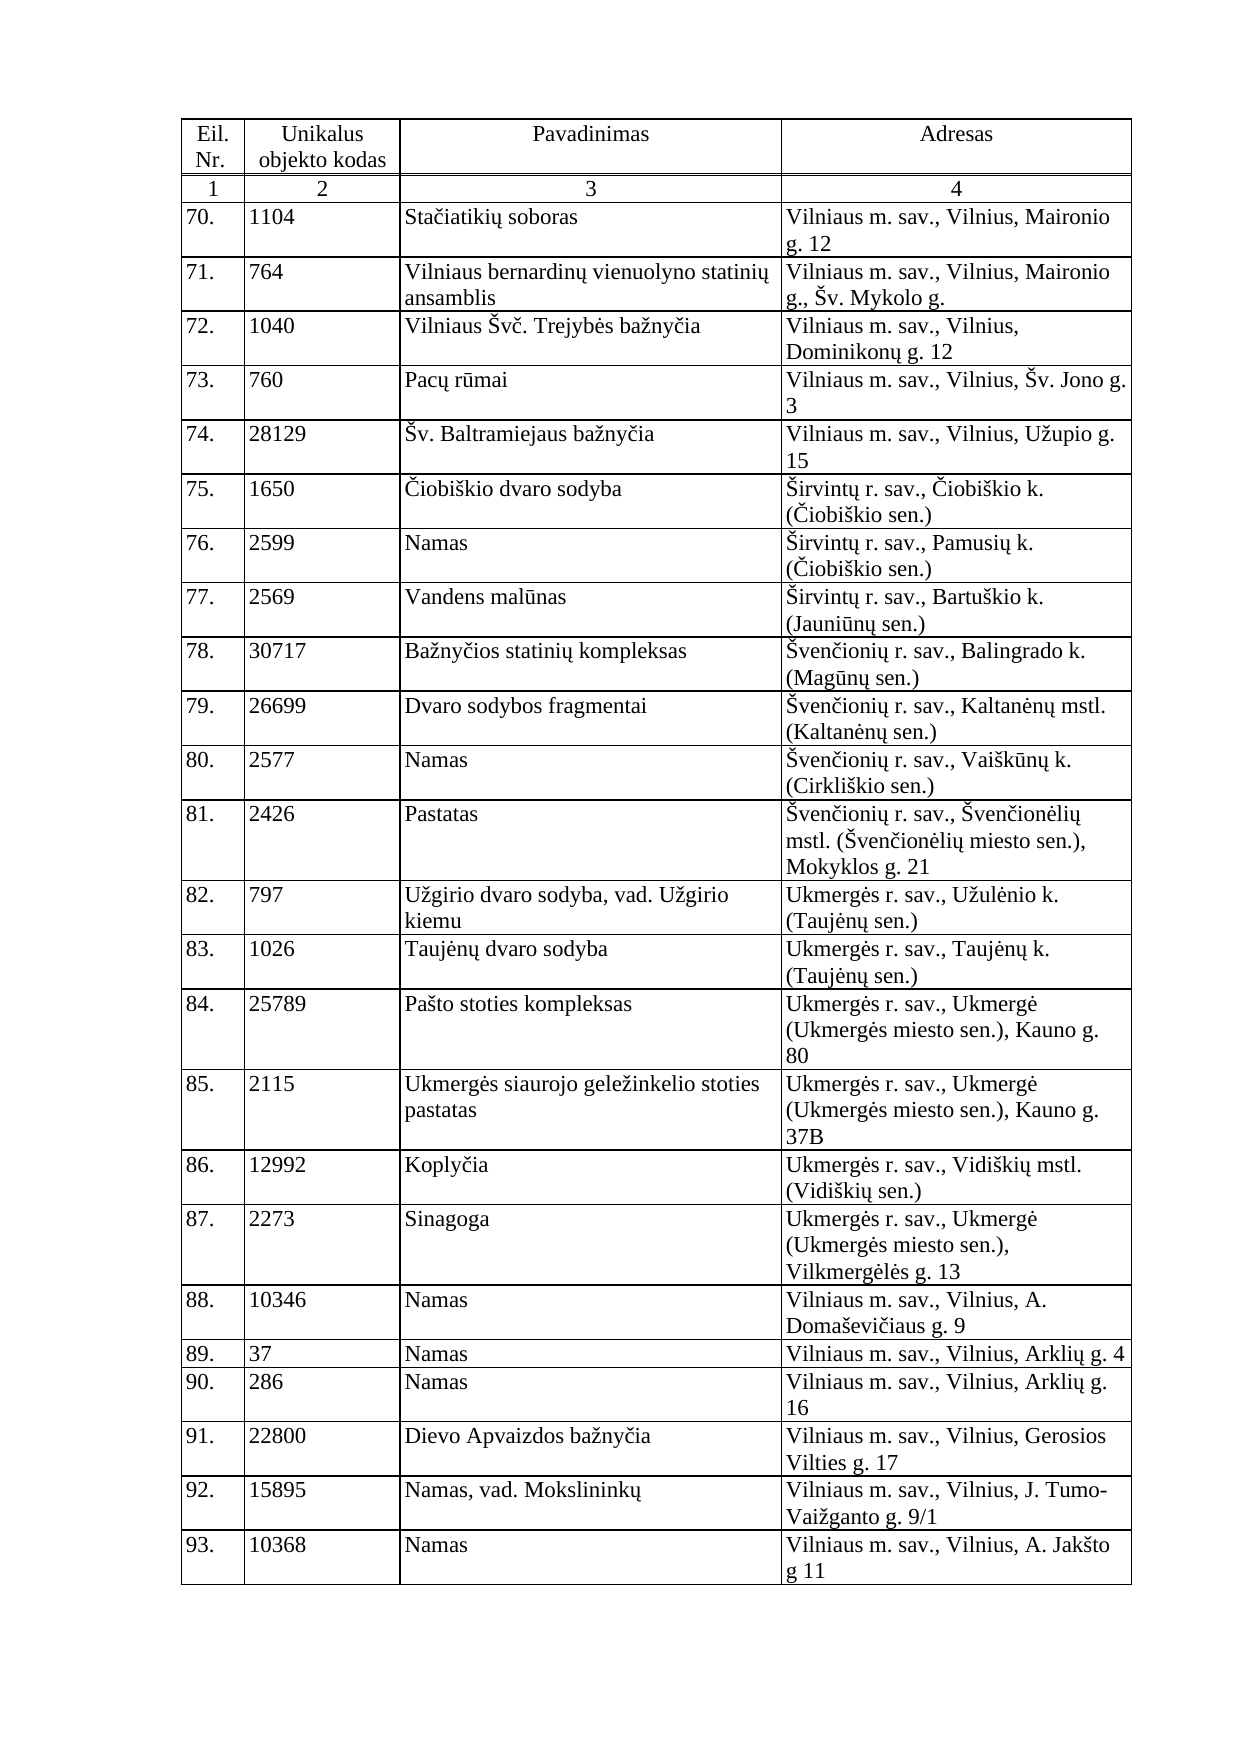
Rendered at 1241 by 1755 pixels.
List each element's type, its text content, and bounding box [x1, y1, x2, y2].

table_cell Vilniaus m. sav., Vilnius, Užupio g. 15 [782, 421, 1131, 473]
table_cell 15895 [245, 1477, 399, 1529]
table_cell Pastatas [401, 801, 781, 879]
table_cell 10346 [245, 1286, 399, 1338]
table_cell Ukmergės r. sav., Ukmergė (Ukmergės miesto sen.), Vilkmergėlės g. 13 [782, 1205, 1131, 1284]
table_cell Širvintų r. sav., Čiobiškio k. (Čiobiškio sen.) [782, 475, 1131, 527]
table_cell Vilniaus m. sav., Vilnius, J. Tumo-Vaižganto g. 9/1 [782, 1477, 1131, 1529]
table_cell Namas [401, 1340, 781, 1366]
table_cell Koplyčia [401, 1151, 781, 1203]
table_cell 764 [245, 258, 399, 310]
table_cell 90. [182, 1368, 244, 1421]
table_cell Vandens malūnas [401, 583, 781, 636]
table_cell Vilniaus m. sav., Vilnius, Maironio g., Šv. Mykolo g. [782, 258, 1131, 310]
table_cell 93. [182, 1531, 244, 1583]
table_cell Vilniaus Švč. Trejybės bažnyčia [401, 312, 781, 365]
table_cell 75. [182, 475, 244, 527]
table_cell 80. [182, 746, 244, 799]
table_cell 286 [245, 1368, 399, 1421]
table_cell Ukmergės r. sav., Užulėnio k. (Taujėnų sen.) [782, 881, 1131, 934]
table_cell 81. [182, 801, 244, 879]
table_cell 70. [182, 203, 244, 256]
table_cell 91. [182, 1422, 244, 1475]
table_cell Vilniaus m. sav., Vilnius, Gerosios Vilties g. 17 [782, 1422, 1131, 1475]
table_cell Švenčionių r. sav., Balingrado k. (Magūnų sen.) [782, 638, 1131, 690]
table_cell 2 [245, 176, 399, 202]
table_cell Namas, vad. Mokslininkų [401, 1477, 781, 1529]
table_cell Namas [401, 1531, 781, 1583]
table_cell 89. [182, 1340, 244, 1366]
table_cell Vilniaus m. sav., Vilnius, Arklių g. 16 [782, 1368, 1131, 1421]
table_cell 25789 [245, 990, 399, 1069]
table_cell 84. [182, 990, 244, 1069]
table_cell 2115 [245, 1070, 399, 1149]
table_cell 760 [245, 366, 399, 419]
table_cell Bažnyčios statinių kompleksas [401, 638, 781, 690]
table_cell 83. [182, 935, 244, 988]
table_cell Ukmergės r. sav., Taujėnų k. (Taujėnų sen.) [782, 935, 1131, 988]
table_cell Vilniaus m. sav., Vilnius, Arklių g. 4 [782, 1340, 1131, 1366]
table_cell Ukmergės r. sav., Ukmergė (Ukmergės miesto sen.), Kauno g. 37B [782, 1070, 1131, 1149]
table_cell 4 [782, 176, 1131, 202]
table_cell 92. [182, 1477, 244, 1529]
table_cell 82. [182, 881, 244, 934]
table_cell 37 [245, 1340, 399, 1366]
table_cell Švenčionių r. sav., Kaltanėnų mstl. (Kaltanėnų sen.) [782, 692, 1131, 744]
table_header Unikalus objekto kodas [245, 120, 399, 172]
table_cell Namas [401, 529, 781, 582]
table_cell 71. [182, 258, 244, 310]
table_cell Šv. Baltramiejaus bažnyčia [401, 421, 781, 473]
table_cell Namas [401, 1286, 781, 1338]
table_cell Taujėnų dvaro sodyba [401, 935, 781, 988]
table_cell 22800 [245, 1422, 399, 1475]
table_cell Vilniaus m. sav., Vilnius, A. Domaševičiaus g. 9 [782, 1286, 1131, 1338]
table_cell 2569 [245, 583, 399, 636]
table_cell Vilniaus m. sav., Vilnius, Dominikonų g. 12 [782, 312, 1131, 365]
table_cell Vilniaus m. sav., Vilnius, Šv. Jono g. 3 [782, 366, 1131, 419]
table_cell 78. [182, 638, 244, 690]
table_cell 74. [182, 421, 244, 473]
table_cell 12992 [245, 1151, 399, 1203]
table_cell Vilniaus m. sav., Vilnius, Maironio g. 12 [782, 203, 1131, 256]
table_cell Sinagoga [401, 1205, 781, 1284]
table_cell Vilniaus bernardinų vienuolyno statinių ansamblis [401, 258, 781, 310]
table_cell 1040 [245, 312, 399, 365]
table_cell 86. [182, 1151, 244, 1203]
table_cell Namas [401, 1368, 781, 1421]
table_cell Širvintų r. sav., Pamusių k. (Čiobiškio sen.) [782, 529, 1131, 582]
table_cell Pacų rūmai [401, 366, 781, 419]
table_cell 797 [245, 881, 399, 934]
table_cell 1 [182, 176, 244, 202]
table_header Eil. Nr. [182, 120, 244, 172]
table_cell Švenčionių r. sav., Švenčionėlių mstl. (Švenčionėlių miesto sen.), Mokyklos g. 21 [782, 801, 1131, 879]
table_cell 77. [182, 583, 244, 636]
table_cell 2577 [245, 746, 399, 799]
table_cell 30717 [245, 638, 399, 690]
table_cell Vilniaus m. sav., Vilnius, A. Jakšto g 11 [782, 1531, 1131, 1583]
table_cell Ukmergės r. sav., Ukmergė (Ukmergės miesto sen.), Kauno g. 80 [782, 990, 1131, 1069]
table_cell 79. [182, 692, 244, 744]
table_cell 1104 [245, 203, 399, 256]
table_cell 2273 [245, 1205, 399, 1284]
table_cell Dvaro sodybos fragmentai [401, 692, 781, 744]
table_cell Ukmergės siaurojo geležinkelio stoties pastatas [401, 1070, 781, 1149]
table_cell Ukmergės r. sav., Vidiškių mstl. (Vidiškių sen.) [782, 1151, 1131, 1203]
table_cell Stačiatikių soboras [401, 203, 781, 256]
table_cell Švenčionių r. sav., Vaiškūnų k. (Cirkliškio sen.) [782, 746, 1131, 799]
table_cell 10368 [245, 1531, 399, 1583]
table_cell 1026 [245, 935, 399, 988]
table_header Adresas [782, 120, 1131, 172]
table_cell 72. [182, 312, 244, 365]
table_cell 2426 [245, 801, 399, 879]
table_cell 73. [182, 366, 244, 419]
table_cell 85. [182, 1070, 244, 1149]
table_cell 2599 [245, 529, 399, 582]
table_header Pavadinimas [401, 120, 781, 172]
table_cell Pašto stoties kompleksas [401, 990, 781, 1069]
table_cell 87. [182, 1205, 244, 1284]
table_cell 3 [401, 176, 781, 202]
table_cell Čiobiškio dvaro sodyba [401, 475, 781, 527]
table_cell 1650 [245, 475, 399, 527]
table_cell Dievo Apvaizdos bažnyčia [401, 1422, 781, 1475]
table_cell Širvintų r. sav., Bartuškio k. (Jauniūnų sen.) [782, 583, 1131, 636]
table_cell Namas [401, 746, 781, 799]
table_cell 76. [182, 529, 244, 582]
table_cell 28129 [245, 421, 399, 473]
table_cell 88. [182, 1286, 244, 1338]
table_cell 26699 [245, 692, 399, 744]
table_cell Užgirio dvaro sodyba, vad. Užgirio kiemu [401, 881, 781, 934]
